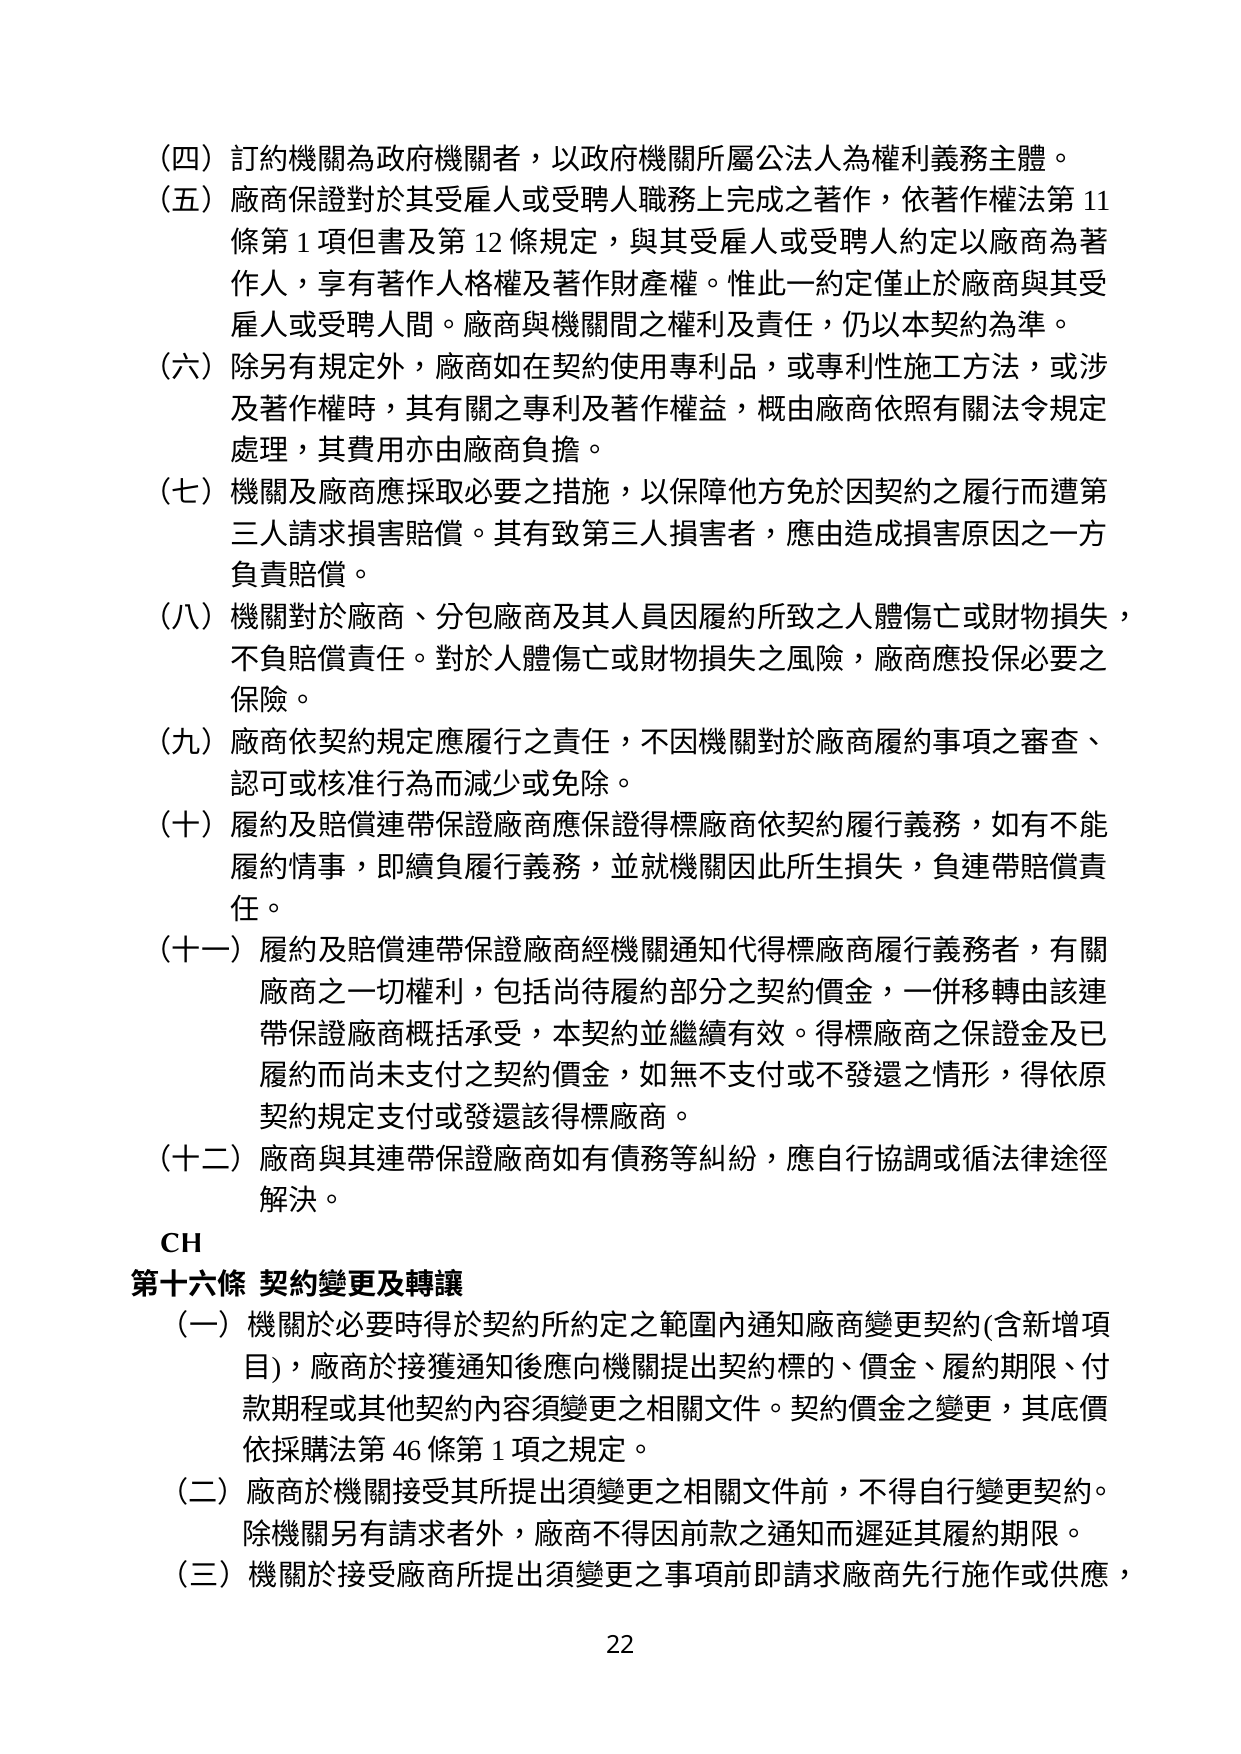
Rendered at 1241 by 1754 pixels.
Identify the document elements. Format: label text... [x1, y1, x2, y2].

text （十）履約及賠償連帶保證廠商應保證得標廠商依契約履行義務，如有不能履約情事，即續負履行義務，並就機關因此所生損失，負連帶賠償責任。 [142, 802, 1110, 927]
text （二）廠商於機關接受其所提出須變更之相關文件前，不得自行變更契約。除機關另有請求者外，廠商不得因前款之通知而遲延其履約期限。 [159, 1469, 1110, 1552]
text （一）機關於必要時得於契約所約定之範圍內通知廠商變更契約(含新增項目)，廠商於接獲通知後應向機關提出契約標的、價金、履約期限、付款期程或其他契約內容須變更之相關文件。契約價金之變更，其底價依採購法第46條第1項之規定。 [159, 1302, 1110, 1469]
text 第十六條 契約變更及轉讓 [130, 1261, 1110, 1302]
text （三）機關於接受廠商所提出須變更之事項前即請求廠商先行施作或供應，其後未依原通知辦理契約變更或僅部分辦理者，應補償廠商所增加之必要費用。 [159, 1552, 1110, 1594]
text （七）機關及廠商應採取必要之措施，以保障他方免於因契約之履行而遭第三人請求損害賠償。其有致第三人損害者，應由造成損害原因之一方負責賠償。 [142, 469, 1110, 594]
text （十二）廠商與其連帶保證廠商如有債務等糾紛，應自行協調或循法律途徑解決。 [142, 1136, 1110, 1219]
text （八）機關對於廠商、分包廠商及其人員因履約所致之人體傷亡或財物損失，不負賠償責任。對於人體傷亡或財物損失之風險，廠商應投保必要之保險。 [142, 594, 1110, 719]
text （六）除另有規定外，廠商如在契約使用專利品，或專利性施工方法，或涉及著作權時，其有關之專利及著作權益，概由廠商依照有關法令規定處理，其費用亦由廠商負擔。 [142, 344, 1110, 469]
text  [159, 1219, 1110, 1261]
text （九）廠商依契約規定應履行之責任，不因機關對於廠商履約事項之審查、認可或核准行為而減少或免除。 [142, 719, 1110, 802]
text （四）訂約機關為政府機關者，以政府機關所屬公法人為權利義務主體。 [142, 136, 1110, 177]
text （五）廠商保證對於其受雇人或受聘人職務上完成之著作，依著作權法第11條第1項但書及第12條規定，與其受雇人或受聘人約定以廠商為著作人，享有著作人格權及著作財產權。惟此一約定僅止於廠商與其受雇人或受聘人間。廠商與機關間之權利及責任，仍以本契約為準。 [142, 177, 1110, 344]
text （十一）履約及賠償連帶保證廠商經機關通知代得標廠商履行義務者，有關廠商之一切權利，包括尚待履約部分之契約價金，一併移轉由該連帶保證廠商概括承受，本契約並繼續有效。得標廠商之保證金及已履約而尚未支付之契約價金，如無不支付或不發還之情形，得依原契約規定支付或發還該得標廠商。 [142, 927, 1110, 1136]
